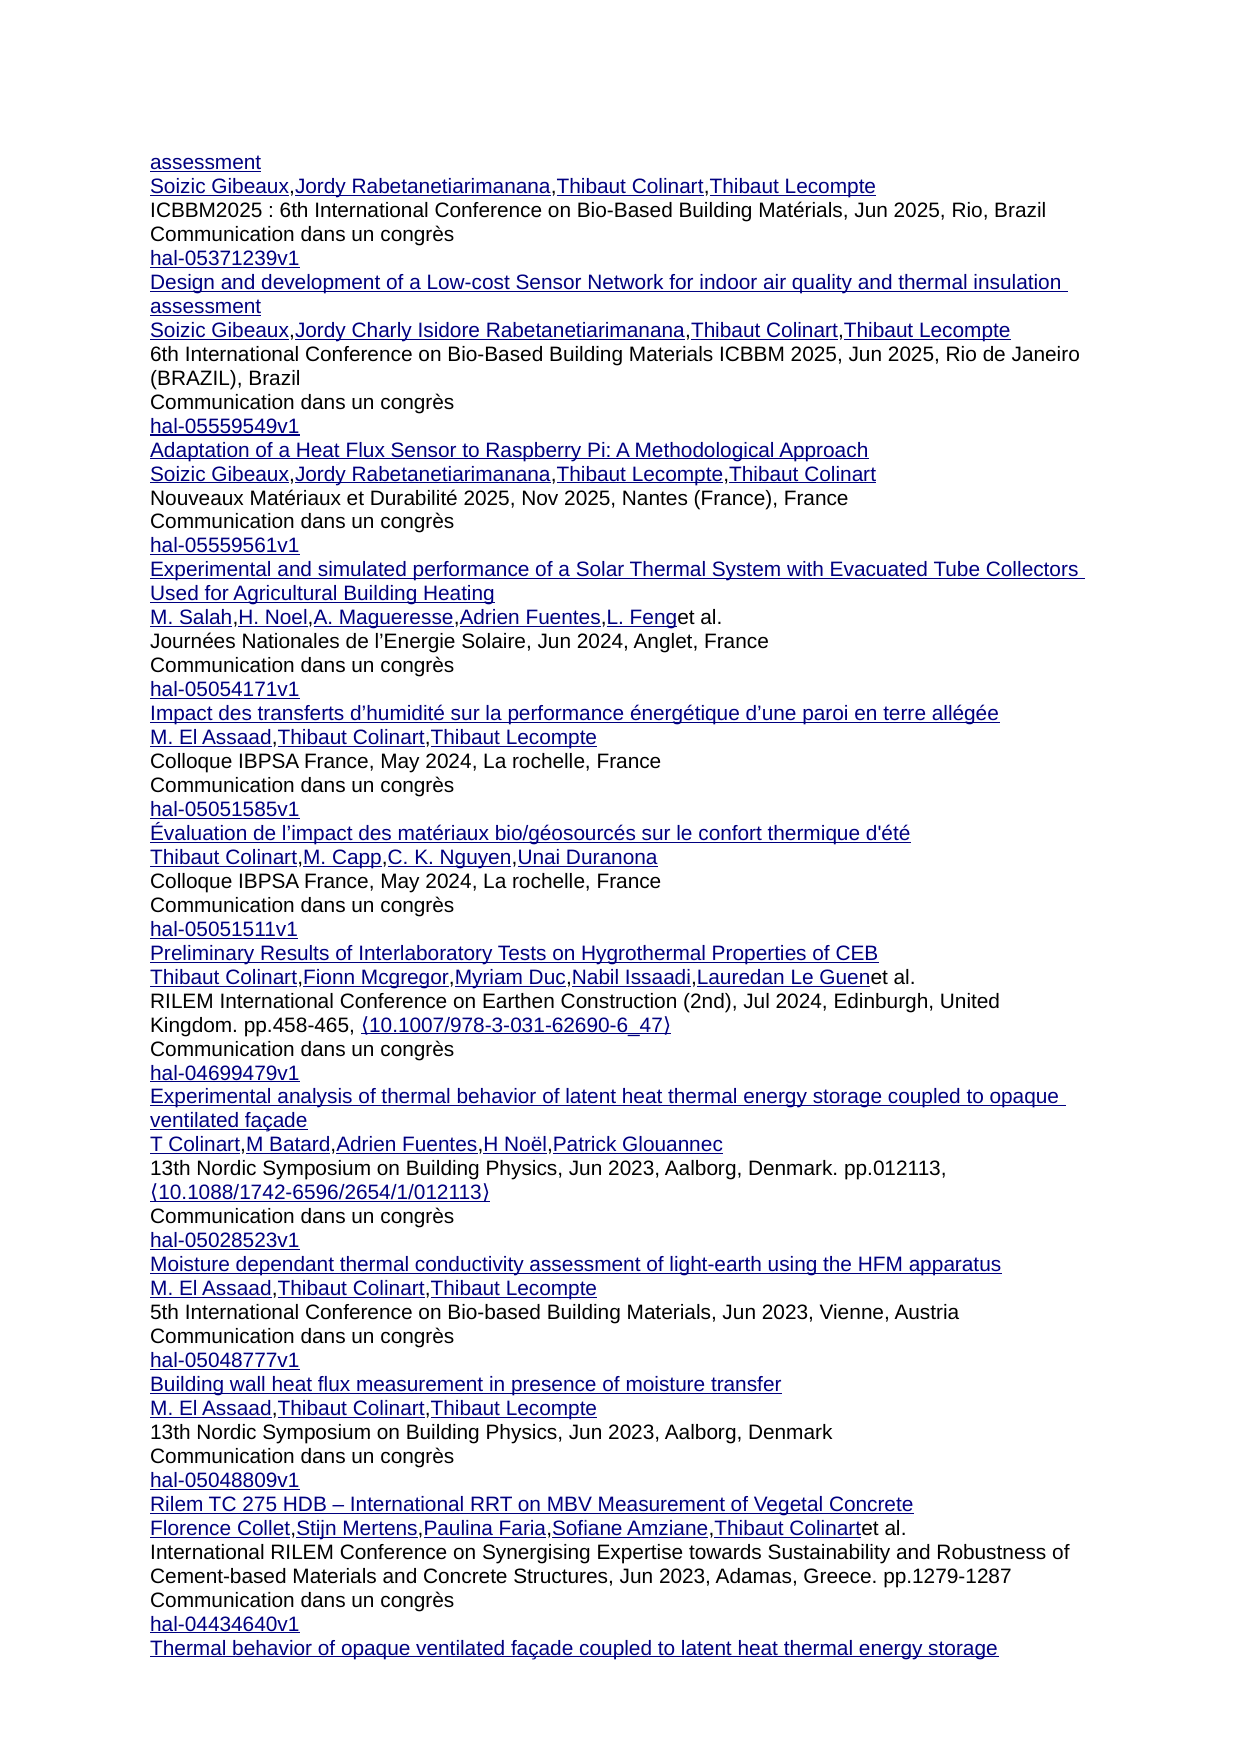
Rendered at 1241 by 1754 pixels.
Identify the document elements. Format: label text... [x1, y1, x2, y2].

table_cell Preliminary Results of Interlaboratory Tests on Hygrothermal Properties of CEB Thibaut Colinart,Fionn Mcgregor,Myriam Duc,Nabil Issaadi,Lauredan Le Guenet al. RILEM International Conference on Earthen Construction (2nd), Jul 2024, Edinburgh, United Kingdom. pp.458-465, ⟨10.1007/978-3-031-62690-6_47⟩ Communication dans un congrès hal-04699479v1 [150, 941, 1090, 1084]
table_cell Thermal behavior of opaque ventilated façade coupled to latent heat thermal energy storage [150, 1635, 1090, 1659]
table_cell Impact des transferts d’humidité sur la performance énergétique d’une paroi en terre allégée M. El Assaad,Thibaut Colinart,Thibaut Lecompte Colloque IBPSA France, May 2024, La rochelle, France Communication dans un congrès hal-05051585v1 [150, 701, 1090, 821]
table_cell Adaptation of a Heat Flux Sensor to Raspberry Pi: A Methodological Approach Soizic Gibeaux,Jordy Rabetanetiarimanana,Thibaut Lecompte,Thibaut Colinart Nouveaux Matériaux et Durabilité 2025, Nov 2025, Nantes (France), France Communication dans un congrès hal-05559561v1 [150, 438, 1090, 557]
table_cell Design and development of a Low-cost Sensor Network for indoor air quality and thermal insulation assessment Soizic Gibeaux,Jordy Charly Isidore Rabetanetiarimanana,Thibaut Colinart,Thibaut Lecompte 6th International Conference on Bio-Based Building Materials ICBBM 2025, Jun 2025, Rio de Janeiro (BRAZIL), Brazil Communication dans un congrès hal-05559549v1 [150, 270, 1090, 437]
table_cell Moisture dependant thermal conductivity assessment of light-earth using the HFM apparatus M. El Assaad,Thibaut Colinart,Thibaut Lecompte 5th International Conference on Bio-based Building Materials, Jun 2023, Vienne, Austria Communication dans un congrès hal-05048777v1 [150, 1252, 1090, 1372]
table_cell Experimental and simulated performance of a Solar Thermal System with Evacuated Tube Collectors Used for Agricultural Building Heating M. Salah,H. Noel,A. Magueresse,Adrien Fuentes,L. Fenget al. Journées Nationales de l’Energie Solaire, Jun 2024, Anglet, France Communication dans un congrès hal-05054171v1 [150, 557, 1090, 701]
table_cell Experimental analysis of thermal behavior of latent heat thermal energy storage coupled to opaque ventilated façade T Colinart,M Batard,Adrien Fuentes,H Noël,Patrick Glouannec 13th Nordic Symposium on Building Physics, Jun 2023, Aalborg, Denmark. pp.012113, ⟨10.1088/1742-6596/2654/1/012113⟩ Communication dans un congrès hal-05028523v1 [150, 1084, 1090, 1252]
table_header assessment Soizic Gibeaux,Jordy Rabetanetiarimanana,Thibaut Colinart,Thibaut Lecompte ICBBM2025 : 6th International Conference on Bio-Based Building Matérials, Jun 2025, Rio, Brazil Communication dans un congrès hal-05371239v1 [150, 150, 1090, 270]
table_cell Rilem TC 275 HDB – International RRT on MBV Measurement of Vegetal Concrete Florence Collet,Stijn Mertens,Paulina Faria,Sofiane Amziane,Thibaut Colinartet al. International RILEM Conference on Synergising Expertise towards Sustainability and Robustness of Cement-based Materials and Concrete Structures, Jun 2023, Adamas, Greece. pp.1279-1287 Communication dans un congrès hal-04434640v1 [150, 1492, 1090, 1635]
table_cell Building wall heat flux measurement in presence of moisture transfer M. El Assaad,Thibaut Colinart,Thibaut Lecompte 13th Nordic Symposium on Building Physics, Jun 2023, Aalborg, Denmark Communication dans un congrès hal-05048809v1 [150, 1372, 1090, 1492]
table_cell Évaluation de l’impact des matériaux bio/géosourcés sur le confort thermique d'été Thibaut Colinart,M. Capp,C. K. Nguyen,Unai Duranona Colloque IBPSA France, May 2024, La rochelle, France Communication dans un congrès hal-05051511v1 [150, 821, 1090, 941]
